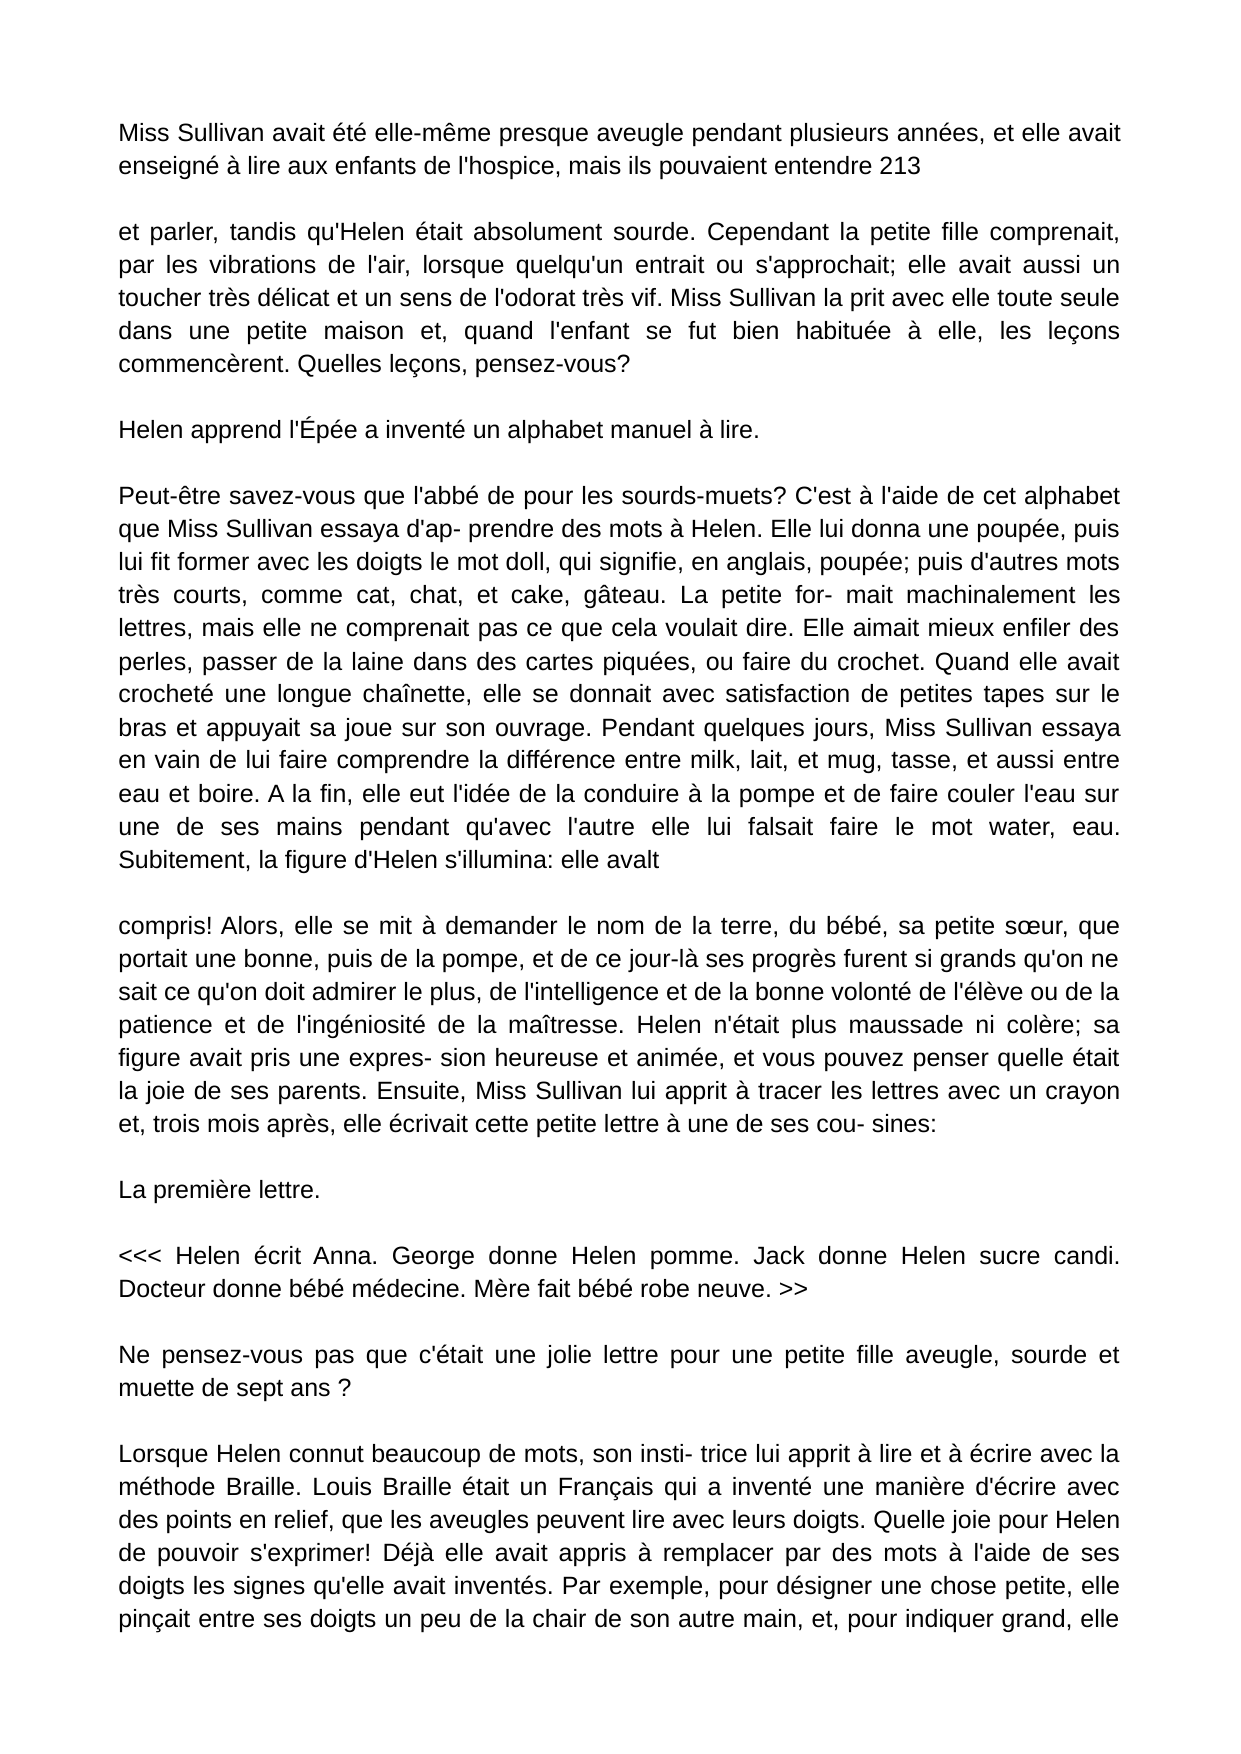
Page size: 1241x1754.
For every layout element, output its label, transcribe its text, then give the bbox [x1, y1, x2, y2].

text Peut-être savez-vous que l'abbé de pour les sourds-muets? C'est à l'aide de cet alphabet que Miss Sullivan essaya d'ap- prendre des mots à Helen. Elle lui donna une poupée, puis lui fit former avec les doigts le mot doll, qui signifie, en anglais, poupée; puis d'autres mots très courts, comme cat, chat, et cake, gâteau. La petite for- mait machinalement les lettres, mais elle ne comprenait pas ce que cela voulait dire. Elle aimait mieux enfiler des perles, passer de la laine dans des cartes piquées, ou faire du crochet. Quand elle avait crocheté une longue chaînette, elle se donnait avec satisfaction de petites tapes sur le bras et appuyait sa joue sur son ouvrage. Pendant quelques jours, Miss Sullivan essaya en vain de lui faire comprendre la différence entre milk, lait, et mug, tasse, et aussi entre eau et boire. A la fin, elle eut l'idée de la conduire à la pompe et de faire couler l'eau sur une de ses mains pendant qu'avec l'autre elle lui falsait faire le mot water, eau. Subitement, la figure d'Helen s'illumina: elle avalt [118, 481, 1122, 873]
text Helen apprend l'Épée a inventé un alphabet manuel à lire. [118, 415, 1122, 444]
text compris! Alors, elle se mit à demander le nom de la terre, du bébé, sa petite sœur, que portait une bonne, puis de la pompe, et de ce jour-là ses progrès furent si grands qu'on ne sait ce qu'on doit admirer le plus, de l'intelligence et de la bonne volonté de l'élève ou de la patience et de l'ingéniosité de la maîtresse. Helen n'était plus maussade ni colère; sa figure avait pris une expres- sion heureuse et animée, et vous pouvez penser quelle était la joie de ses parents. Ensuite, Miss Sullivan lui apprit à tracer les lettres avec un crayon et, trois mois après, elle écrivait cette petite lettre à une de ses cou- sines: [118, 911, 1122, 1137]
text et parler, tandis qu'Helen était absolument sourde. Cependant la petite fille comprenait, par les vibrations de l'air, lorsque quelqu'un entrait ou s'approchait; elle avait aussi un toucher très délicat et un sens de l'odorat très vif. Miss Sullivan la prit avec elle toute seule dans une petite maison et, quand l'enfant se fut bien habituée à elle, les leçons commencèrent. Quelles leçons, pensez-vous? [118, 217, 1122, 378]
text <<< Helen écrit Anna. George donne Helen pomme. Jack donne Helen sucre candi. Docteur donne bébé médecine. Mère fait bébé robe neuve. >> [118, 1241, 1122, 1303]
text La première lettre. [118, 1175, 1122, 1203]
text Lorsque Helen connut beaucoup de mots, son insti- trice lui apprit à lire et à écrire avec la méthode Braille. Louis Braille était un Français qui a inventé une manière d'écrire avec des points en relief, que les aveugles peuvent lire avec leurs doigts. Quelle joie pour Helen de pouvoir s'exprimer! Déjà elle avait appris à remplacer par des mots à l'aide de ses doigts les signes qu'elle avait inventés. Par exemple, pour désigner une chose petite, elle pinçait entre ses doigts un peu de la chair de son autre main, et, pour indiquer grand, elle [118, 1439, 1122, 1633]
text Miss Sullivan avait été elle-même presque aveugle pendant plusieurs années, et elle avait enseigné à lire aux enfants de l'hospice, mais ils pouvaient entendre 213 [118, 118, 1122, 180]
text Ne pensez-vous pas que c'était une jolie lettre pour une petite fille aveugle, sourde et muette de sept ans ? [118, 1340, 1122, 1402]
